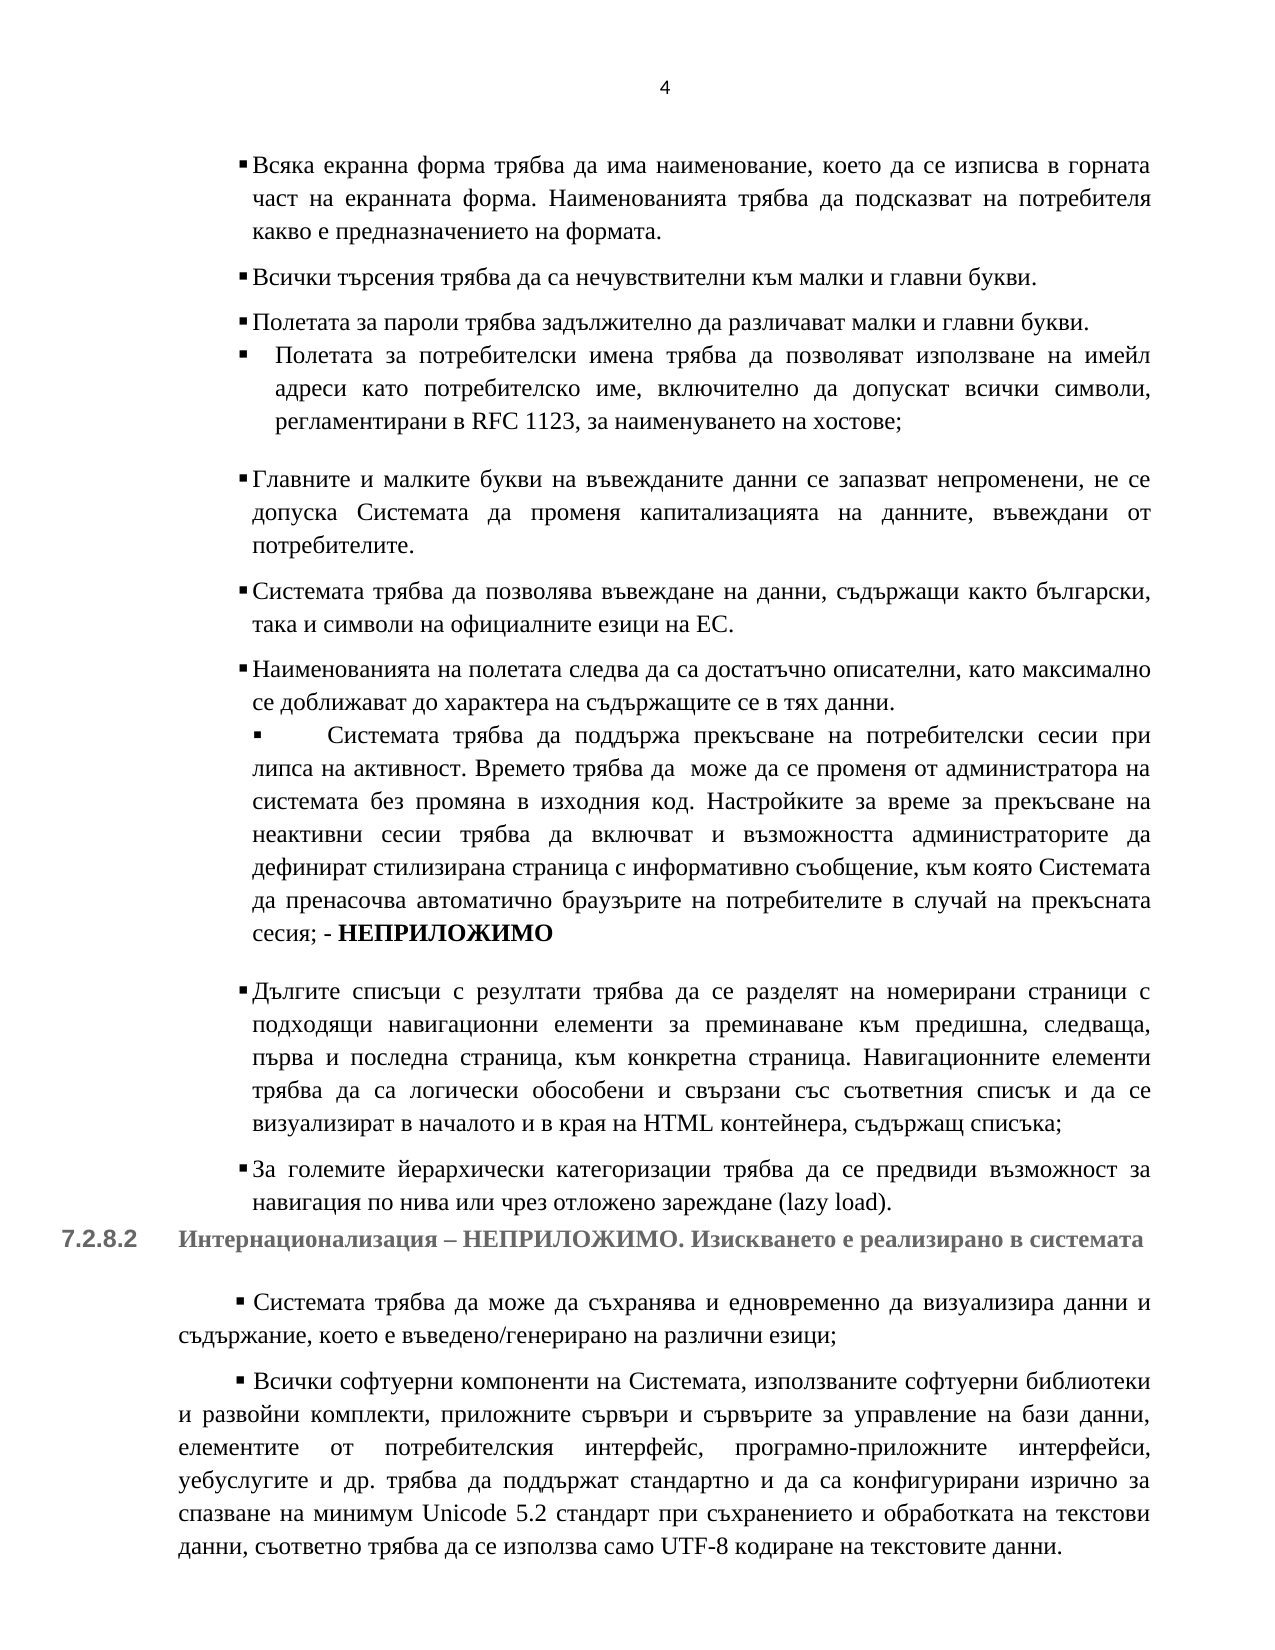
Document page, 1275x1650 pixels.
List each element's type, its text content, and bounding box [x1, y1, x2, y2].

list Системата трябва да поддържа прекъсване на потребителски сесии при липса на активност. Времето трябва да може да се променя от администратора на системата без промяна в изходния код. Настройките за време за прекъсване на неактивни сесии трябва да включват и възможността администраторите да дефинират стилизирана страница с информативно съобщение, към която Системата да пренасочва автоматично браузърите на потребителите в случай на прекъсната сесия; - НЕПРИЛОЖИМО [252, 720, 1152, 947]
list Системата трябва да може да съхранява и едновременно да визуализира данни и съдържание, което е въведено/генерирано на различни езици; [178, 1287, 1152, 1349]
list Главните и малките букви на въвежданите данни се запазват непроменени, не се допуска Системата да променя капитализацията на данните, въвеждани от потребителите. [237, 464, 1152, 559]
list Полетата за пароли трябва задължително да различават малки и главни букви. [237, 307, 1152, 336]
list За големите йерархически категоризации трябва да се предвиди възможност за навигация по нива или чрез отложено зареждане (lazy load). [237, 1154, 1152, 1216]
list Полетата за потребителски имена трябва да позволяват използване на имейл адреси като потребителско име, включително да допускат всички символи, регламентирани в RFC 1123, за наименуването на хостове; [237, 340, 1152, 435]
list Всички софтуерни компоненти на Системата, използваните софтуерни библиотеки и развойни комплекти, приложните сървъри и сървърите за управление на бази данни, елементите от потребителския интерфейс, програмно-приложните интерфейси, уебуслугите и др. трябва да поддържат стандартно и да са конфигурирани изрично за спазване на минимум Unicode 5.2 стандарт при съхранението и обработката на текстови данни, съответно трябва да се използва само UTF-8 кодиране на текстовите данни. [178, 1366, 1152, 1560]
list Дългите списъци с резултати трябва да се разделят на номерирани страници с подходящи навигационни елементи за преминаване към предишна, следваща, първа и последна страница, към конкретна страница. Навигационните елементи трябва да са логически обособени и свързани със съответния списък и да се визуализират в началото и в края на HTML контейнера, съдържащ списъка; [237, 976, 1152, 1137]
subtitle Интернационализация – НЕПРИЛОЖИМО. Изискването е реализирано в системата [61, 1224, 1152, 1253]
list Наименованията на полетата следва да са достатъчно описателни, като максимално се доближават до характера на съдържащите се в тях данни. [237, 654, 1152, 716]
list Всички търсения трябва да са нечувствителни към малки и главни букви. [237, 262, 1152, 290]
list Системата трябва да позволява въвеждане на данни, съдържащи както български, така и символи на официалните езици на ЕС. [237, 576, 1152, 637]
list Всяка екранна форма трябва да има наименование, което да се изписва в горната част на екранната форма. Наименованията трябва да подсказват на потребителя какво е предназначението на формата. [237, 150, 1152, 245]
